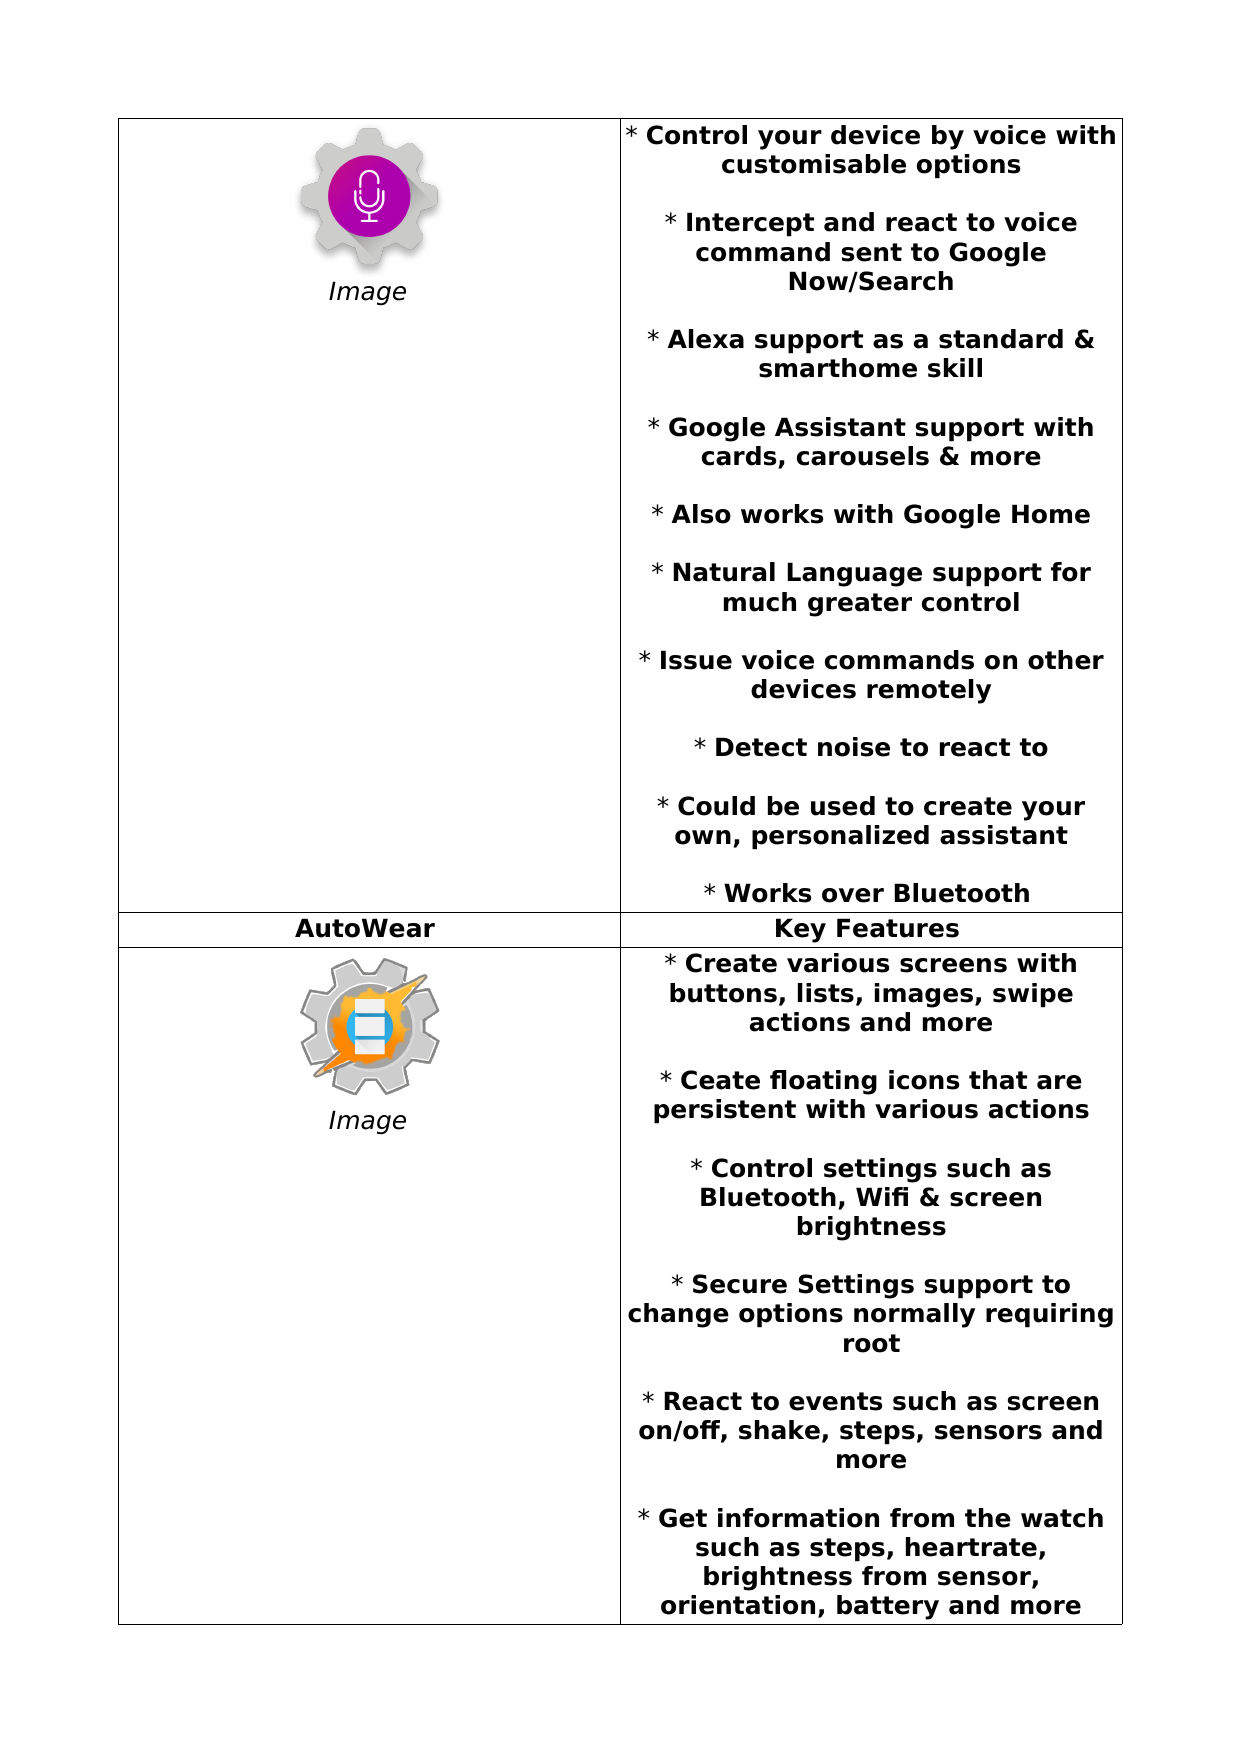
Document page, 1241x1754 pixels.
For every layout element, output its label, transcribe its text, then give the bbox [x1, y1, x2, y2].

table_cell [119, 119, 620, 912]
table_cell * Control your device by voice with customisable options * Intercept and react to voice command sent to Google Now/Search * Alexa support as a standard & smarthome skill * Google Assistant support with cards, carousels & more * Also works with Google Home * Natural Language support for much greater control * Issue voice commands on other devices remotely * Detect noise to react to * Could be used to create your own, personalized assistant * Works over Bluetooth [621, 119, 1122, 912]
table_cell [119, 948, 620, 1623]
table_cell Key Features [621, 913, 1122, 947]
picture [291, 949, 448, 1106]
picture [291, 121, 448, 278]
table_cell * Create various screens with buttons, lists, images, swipe actions and more * Ceate floating icons that are persistent with various actions * Control settings such as Bluetooth, Wifi & screen brightness * Secure Settings support to change options normally requiring root * React to events such as screen on/off, shake, steps, sensors and more * Get information from the watch such as steps, heartrate, brightness from sensor, orientation, battery and more [621, 948, 1122, 1623]
table_cell AutoWear [119, 913, 620, 947]
